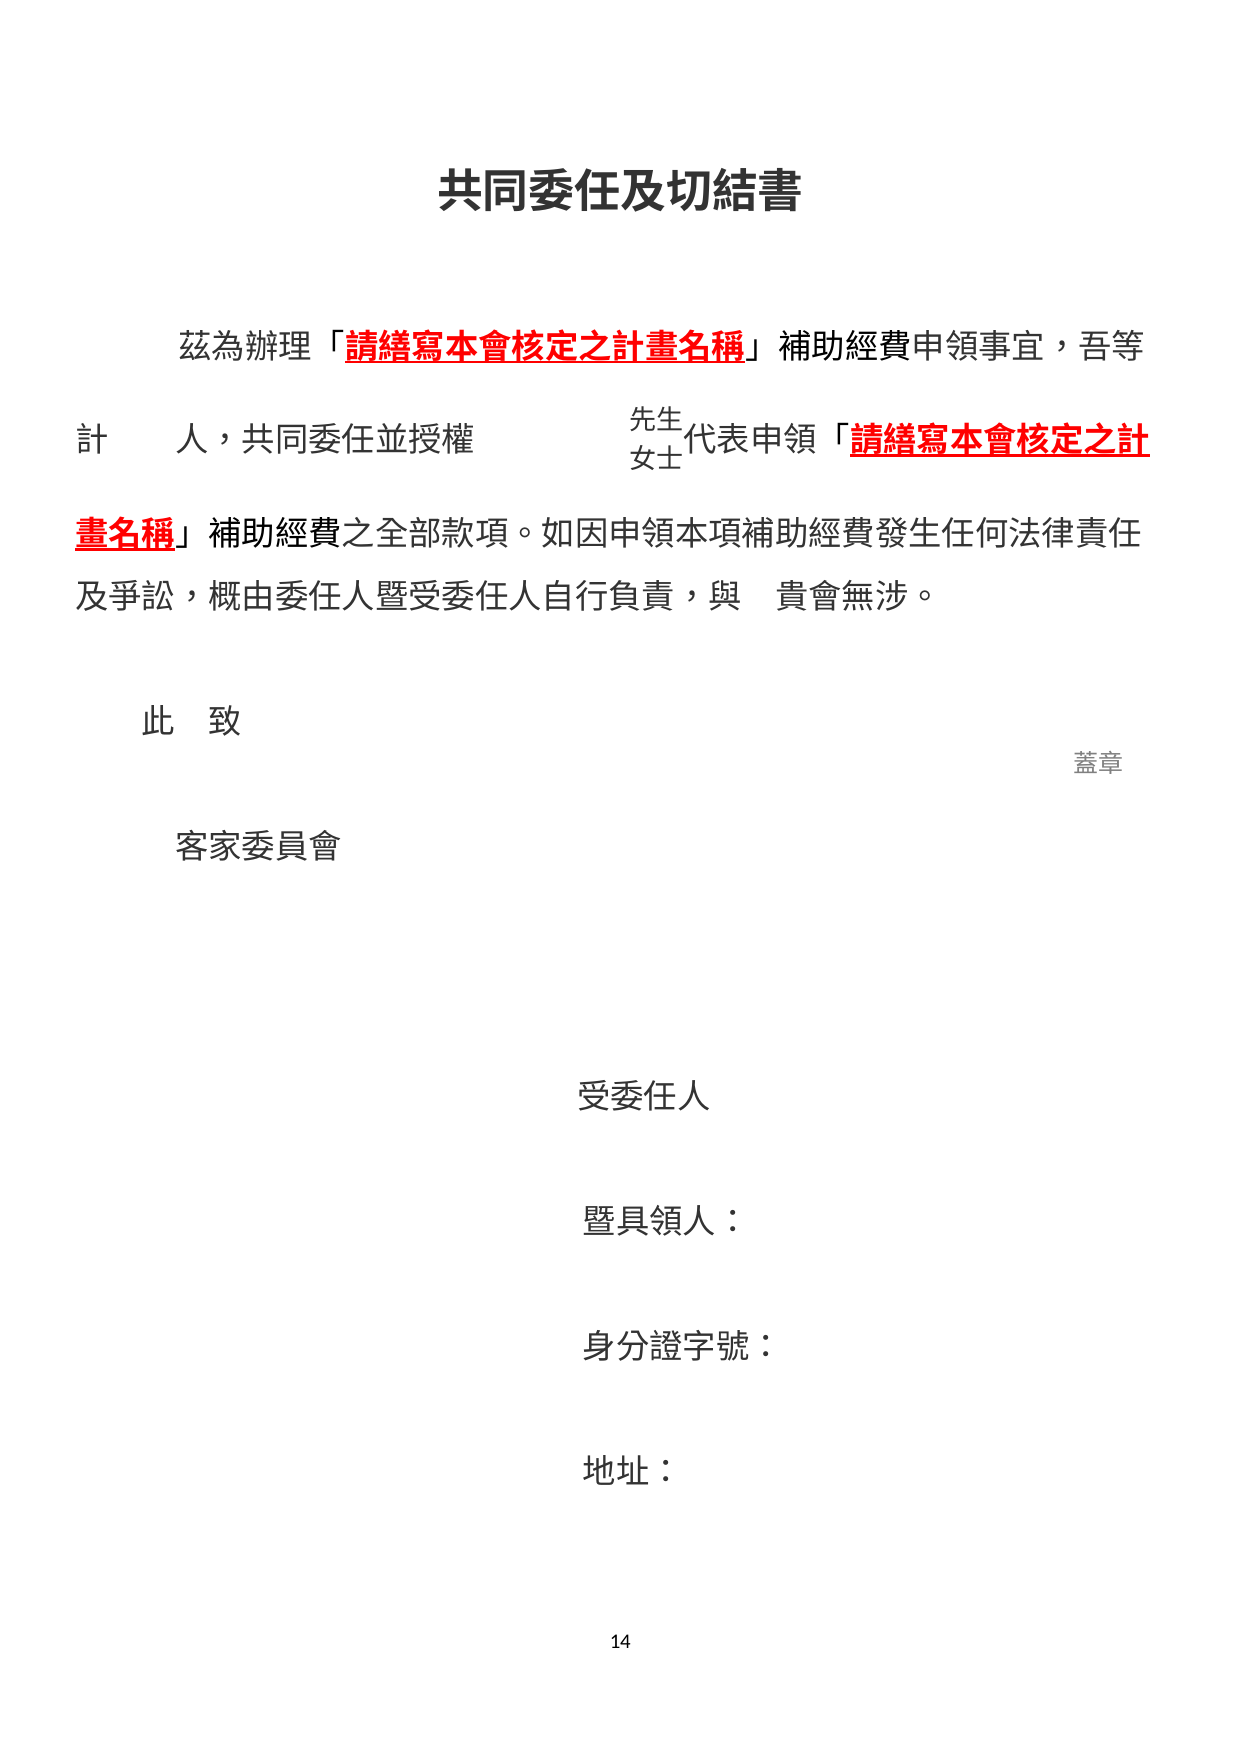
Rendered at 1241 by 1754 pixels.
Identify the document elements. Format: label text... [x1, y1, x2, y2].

text 客家委員會 [75, 802, 1165, 864]
text 茲為辦理「請繕寫本會核定之計畫名稱」補助經費申領事宜，吾等計 人，共同委任並授權 先生女士代表申領「請繕寫本會核定之計畫名稱」補助經費之全部款項。如因申領本項補助經費發生任何法律責任及爭訟，概由委任人暨受委任人自行負責，與 貴會無涉。 [75, 302, 1165, 614]
text 此 致 [75, 677, 1165, 739]
text 受委任人 [119, 1052, 1165, 1114]
text 地址： [125, 1427, 1165, 1489]
text 暨具領人： [125, 1177, 1165, 1239]
text 身分證字號： [125, 1302, 1165, 1364]
table_header 蓋章 [1047, 752, 1127, 782]
text 共同委任及切結書 [75, 114, 1165, 239]
